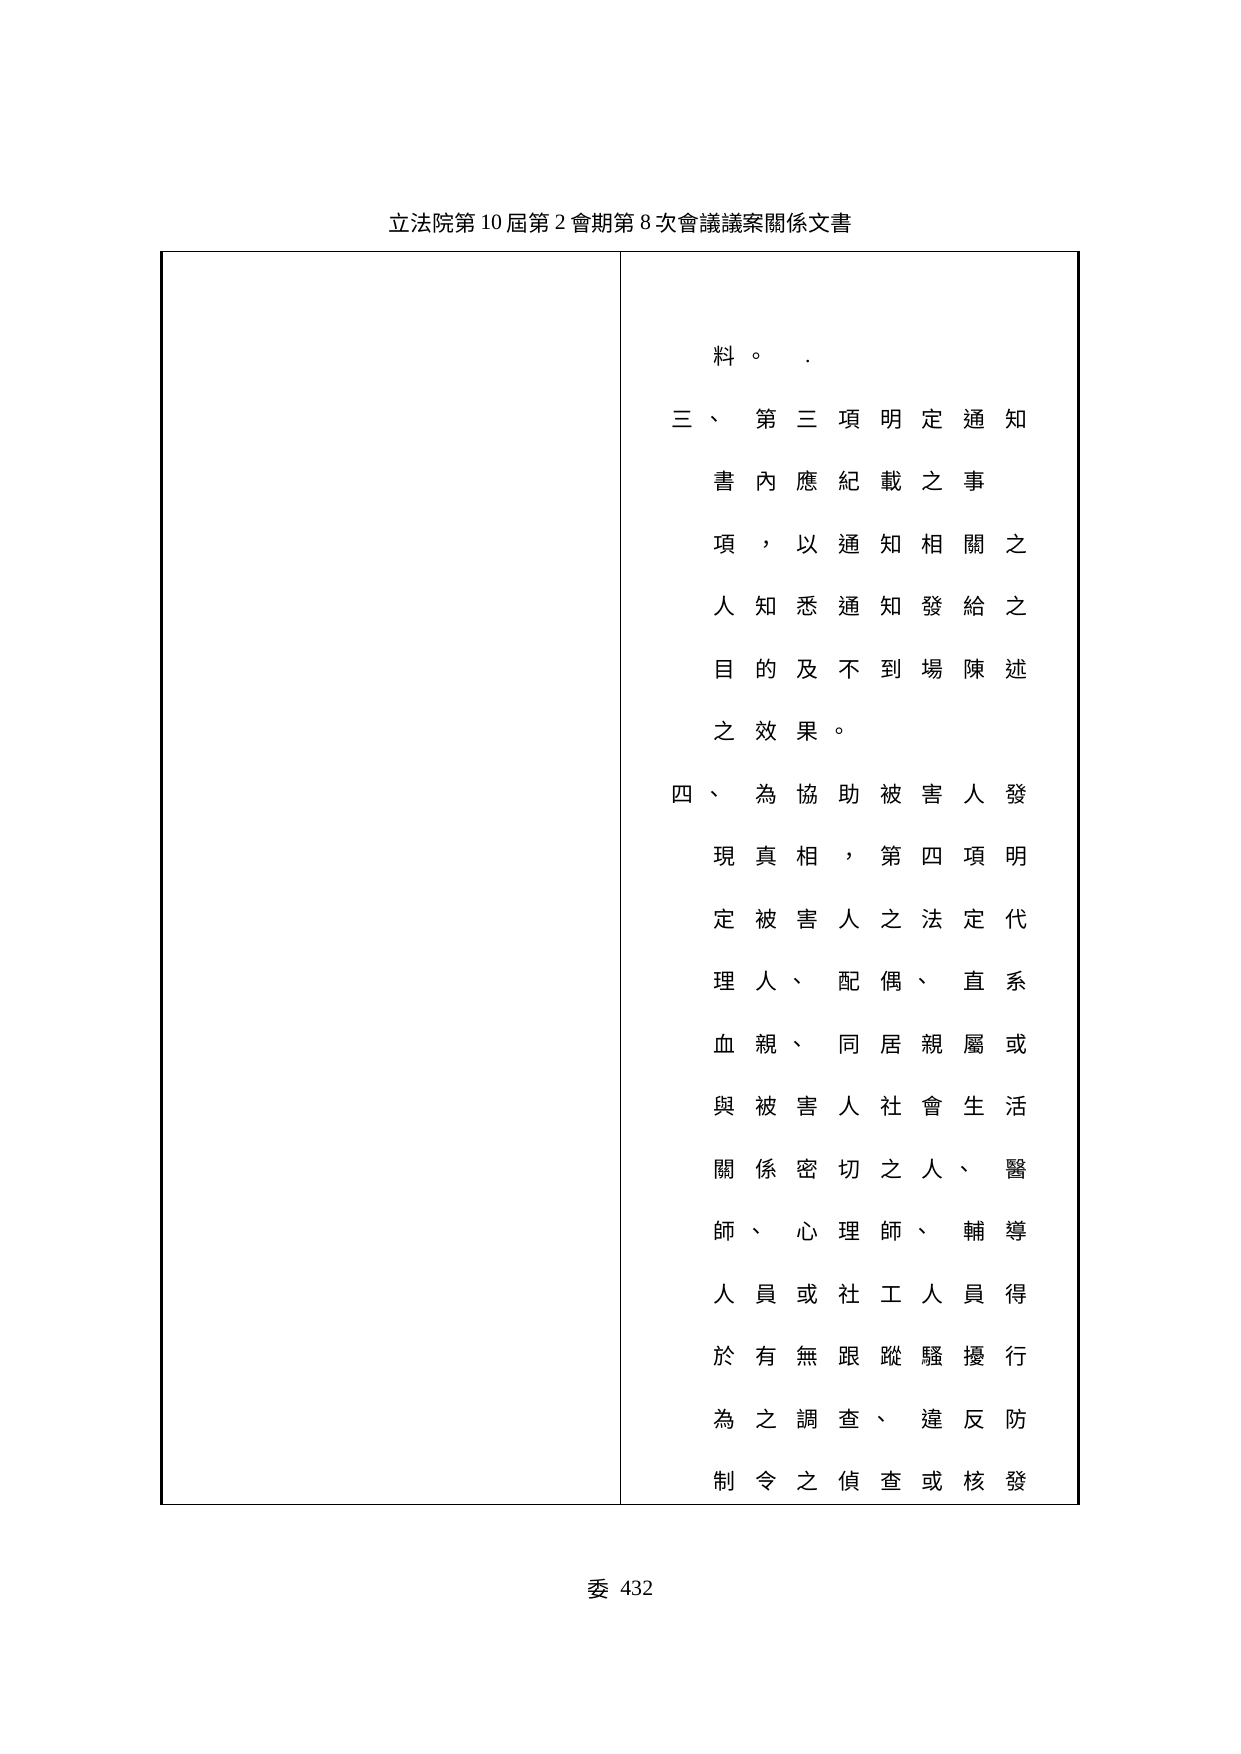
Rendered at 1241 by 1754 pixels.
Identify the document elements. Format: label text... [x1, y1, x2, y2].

table_cell [163, 252, 620, 1504]
table_cell 料。. 三、第三項明定通知書內應紀載之事項，以通知相關之人知悉通知發給之目的及不到場陳述之效果。 四、為協助被害人發現真相，第四項明定被害人之法定代理人、配偶、直系血親、同居親屬或與被害人社會生活關係密切之人、醫師、心理師、輔導人員或社工人員得於有無跟蹤騷擾行為之調查、違反防制令之偵查或核發 [621, 252, 1077, 1504]
